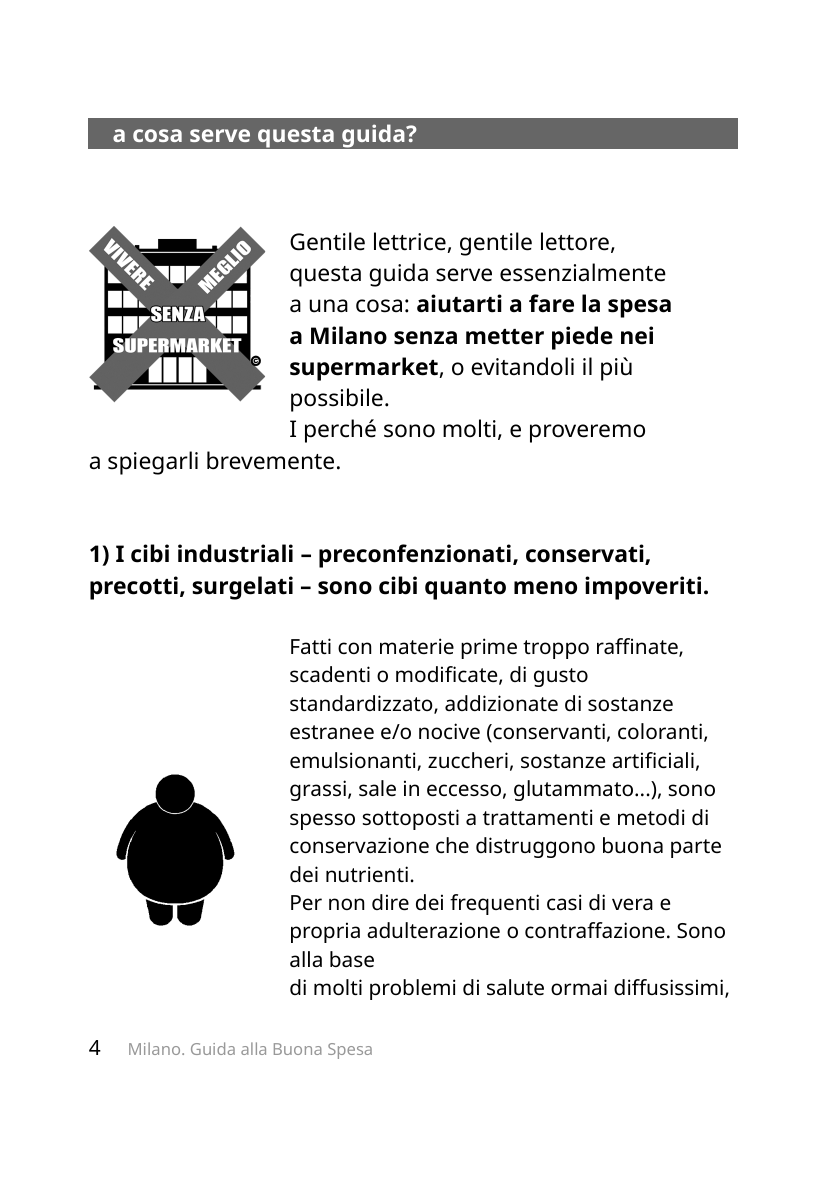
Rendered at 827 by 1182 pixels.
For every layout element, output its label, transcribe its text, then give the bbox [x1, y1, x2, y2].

picture [88, 762, 266, 939]
text a spiegarli brevemente. [88, 445, 738, 476]
text a una cosa: aiutarti a fare la spesa [266, 288, 738, 320]
text a Milano senza metter piede nei supermarket, o evitandoli il più possibile. [88, 320, 738, 413]
text Gentile lettrice, gentile lettore, [266, 226, 738, 257]
text a cosa serve questa guida? [88, 118, 738, 149]
text Per non dire dei frequenti casi di vera e propria adulterazione o contraffazione. Sono alla base [88, 888, 738, 973]
text di molti problemi di salute ormai diffusissimi, [88, 973, 738, 1002]
picture [88, 226, 266, 403]
text 1) I cibi industriali – preconfenzionati, conservati, precotti, surgelati – sono cibi quanto meno impoveriti. [88, 538, 738, 601]
text questa guida serve essenzialmente [266, 257, 738, 288]
text Fatti con materie prime troppo raffinate, scadenti o modificate, di gusto standardizzato, addizionate di sostanze estranee e/o nocive (conservanti, coloranti, emulsionanti, zuccheri, sostanze artificiali, grassi, sale in eccesso, glutammato...), sono spesso sottoposti a trattamenti e metodi di conservazione che distruggono buona parte dei nutrienti. [88, 632, 738, 888]
text I perché sono molti, e proveremo [88, 413, 738, 445]
